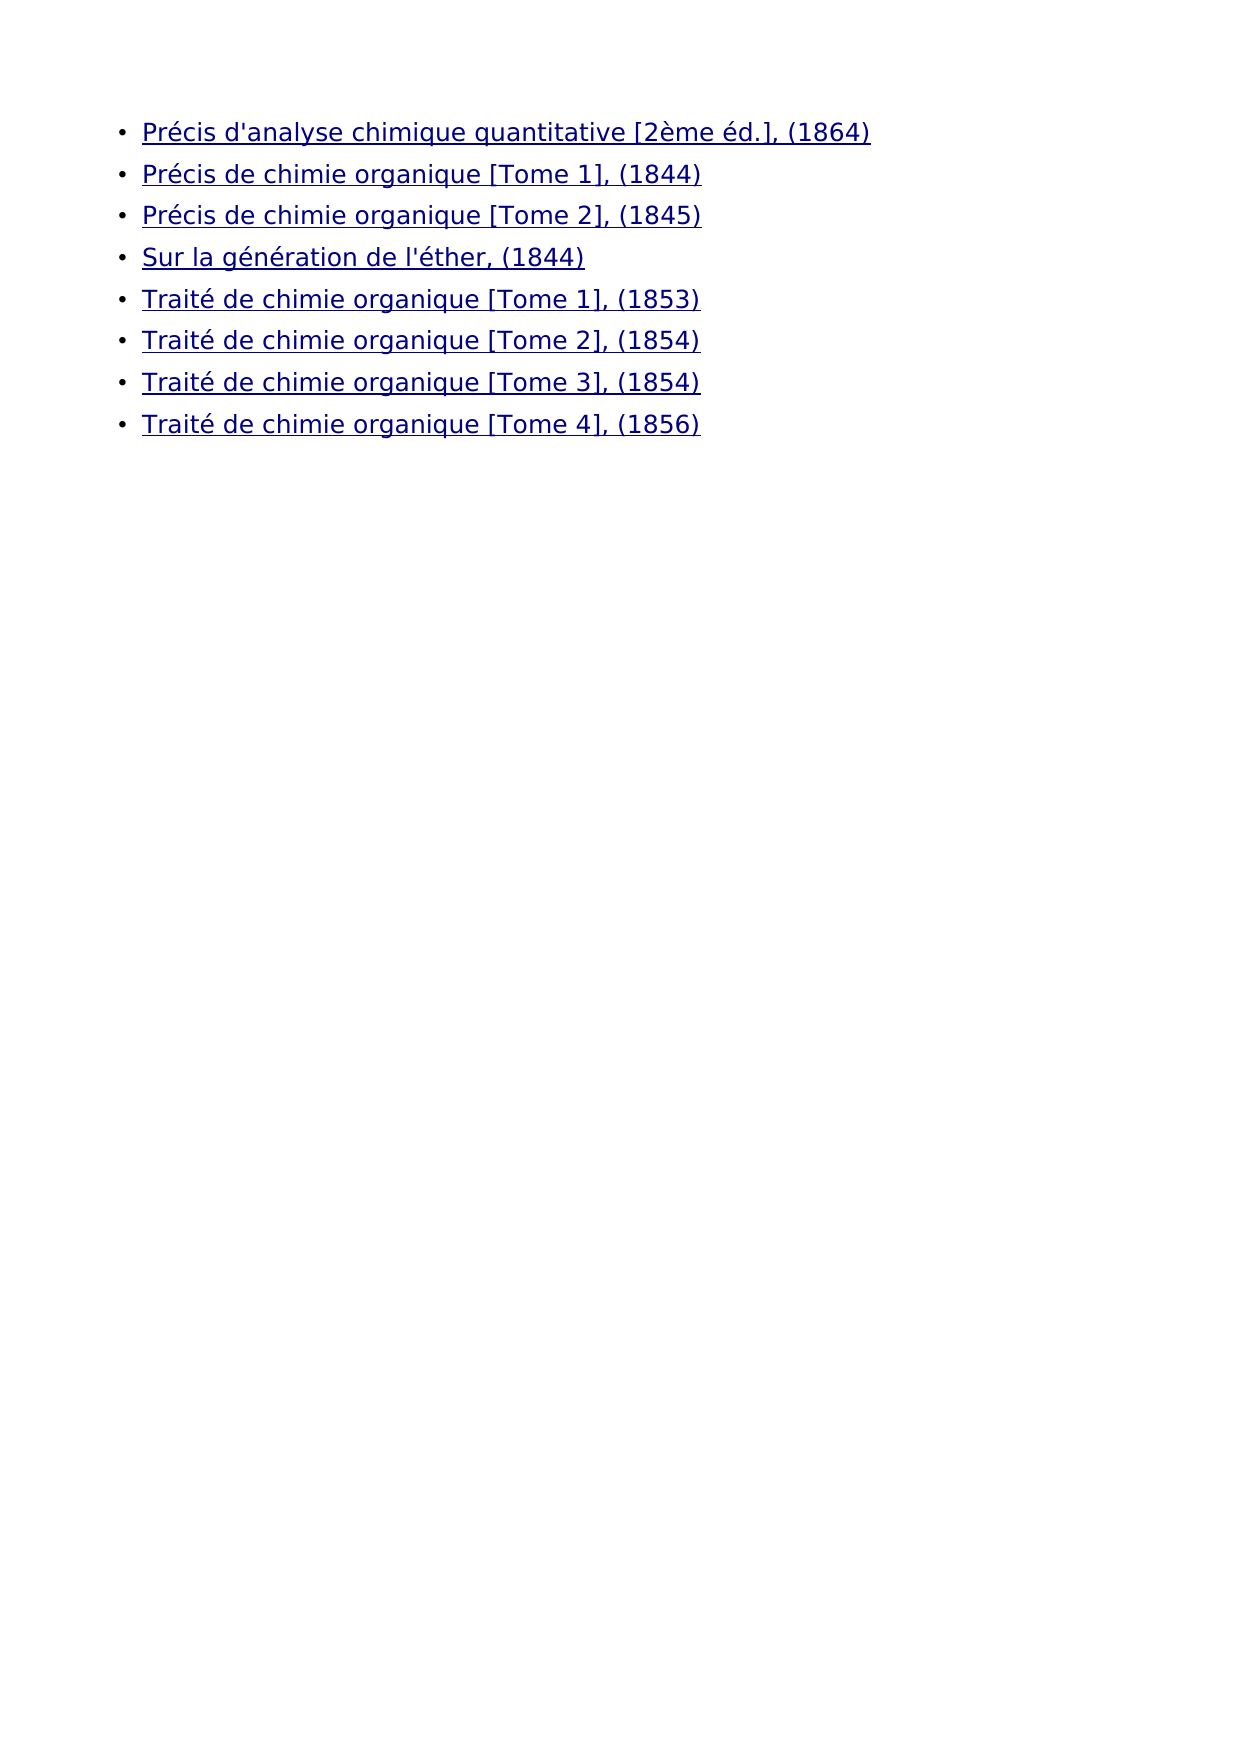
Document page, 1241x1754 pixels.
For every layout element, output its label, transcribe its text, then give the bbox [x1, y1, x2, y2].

list Traité de chimie organique [Tome 3], (1854) [118, 368, 1122, 397]
list Sur la génération de l'éther, (1844) [118, 243, 1122, 272]
list Précis d'analyse chimique quantitative [2ème éd.], (1864) [118, 118, 1122, 147]
list Précis de chimie organique [Tome 2], (1845) [118, 201, 1122, 231]
list Traité de chimie organique [Tome 4], (1856) [118, 410, 1122, 439]
list Traité de chimie organique [Tome 1], (1853) [118, 285, 1122, 314]
list Précis de chimie organique [Tome 1], (1844) [118, 160, 1122, 189]
list Traité de chimie organique [Tome 2], (1854) [118, 326, 1122, 356]
